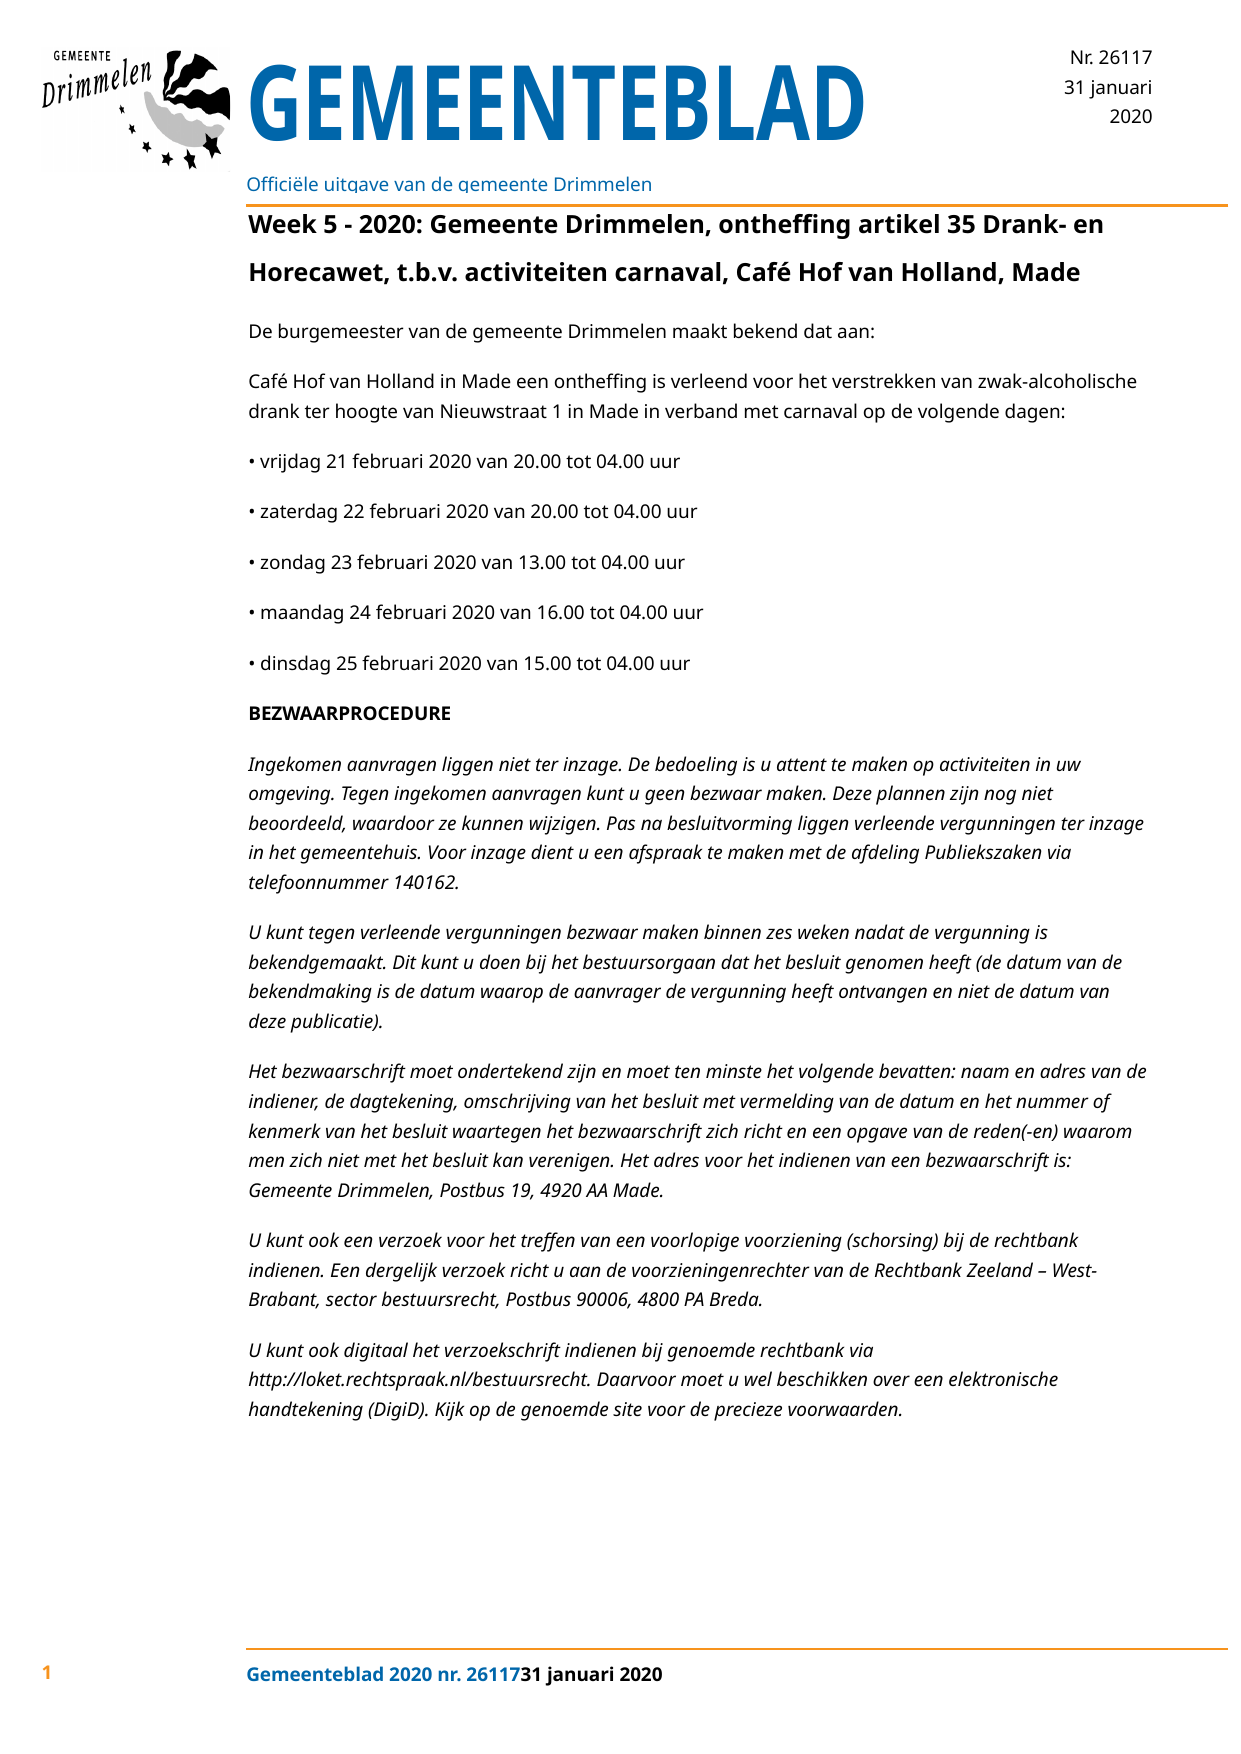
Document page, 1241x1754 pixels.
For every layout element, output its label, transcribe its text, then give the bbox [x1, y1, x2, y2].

text • maandag 24 februari 2020 van 16.00 tot 04.00 uur [248, 599, 1152, 625]
text De burgemeester van de gemeente Drimmelen maakt bekend dat aan: [248, 318, 1152, 344]
text Week 5 - 2020: Gemeente Drimmelen, ontheffing artikel 35 Drank- en Horecawet, t.b.v. activiteiten carnaval, Café Hof van Holland, Made [248, 207, 1152, 288]
text Ingekomen aanvragen liggen niet ter inzage. De bedoeling is u attent te maken op activiteiten in uw omgeving. Tegen ingekomen aanvragen kunt u geen bezwaar maken. Deze plannen zijn nog niet beoordeeld, waardoor ze kunnen wijzigen. Pas na besluitvorming liggen verleende vergunningen ter inzage in het gemeentehuis. Voor inzage dient u een afspraak te maken met de afdeling Publiekszaken via telefoonnummer 140162. [248, 751, 1152, 895]
text • zondag 23 februari 2020 van 13.00 tot 04.00 uur [248, 549, 1152, 575]
text U kunt tegen verleende vergunningen bezwaar maken binnen zes weken nadat de vergunning is bekendgemaakt. Dit kunt u doen bij het bestuursorgaan dat het besluit genomen heeft (de datum van de bekendmaking is de datum waarop de aanvrager de vergunning heeft ontvangen en niet de datum van deze publicatie). [248, 919, 1152, 1034]
text U kunt ook een verzoek voor het treffen van een voorlopige voorziening (schorsing) bij de rechtbank indienen. Een dergelijk verzoek richt u aan de voorzieningenrechter van de Rechtbank Zeeland – West-Brabant, sector bestuursrecht, Postbus 90006, 4800 PA Breda. [248, 1227, 1152, 1312]
text U kunt ook digitaal het verzoekschrift indienen bij genoemde rechtbank via http://loket.rechtspraak.nl/bestuursrecht. Daarvoor moet u wel beschikken over een elektronische handtekening (DigiD). Kijk op de genoemde site voor de precieze voorwaarden. [248, 1337, 1152, 1422]
text • zaterdag 22 februari 2020 van 20.00 tot 04.00 uur [248, 499, 1152, 524]
text Het bezwaarschrift moet ondertekend zijn en moet ten minste het volgende bevatten: naam en adres van de indiener, de dagtekening, omschrijving van het besluit met vermelding van de datum en het nummer of kenmerk van het besluit waartegen het bezwaarschrift zich richt en een opgave van de reden(-en) waarom men zich niet met het besluit kan verenigen. Het adres voor het indienen van een bezwaarschrift is: Gemeente Drimmelen, Postbus 19, 4920 AA Made. [248, 1059, 1152, 1203]
text • dinsdag 25 februari 2020 van 15.00 tot 04.00 uur [248, 650, 1152, 676]
picture [41, 47, 231, 172]
text Café Hof van Holland in Made een ontheffing is verleend voor het verstrekken van zwak-alcoholische drank ter hoogte van Nieuwstraat 1 in Made in verband met carnaval op de volgende dagen: [248, 368, 1152, 424]
text • vrijdag 21 februari 2020 van 20.00 tot 04.00 uur [248, 448, 1152, 474]
text BEZWAARPROCEDURE [248, 700, 1152, 726]
